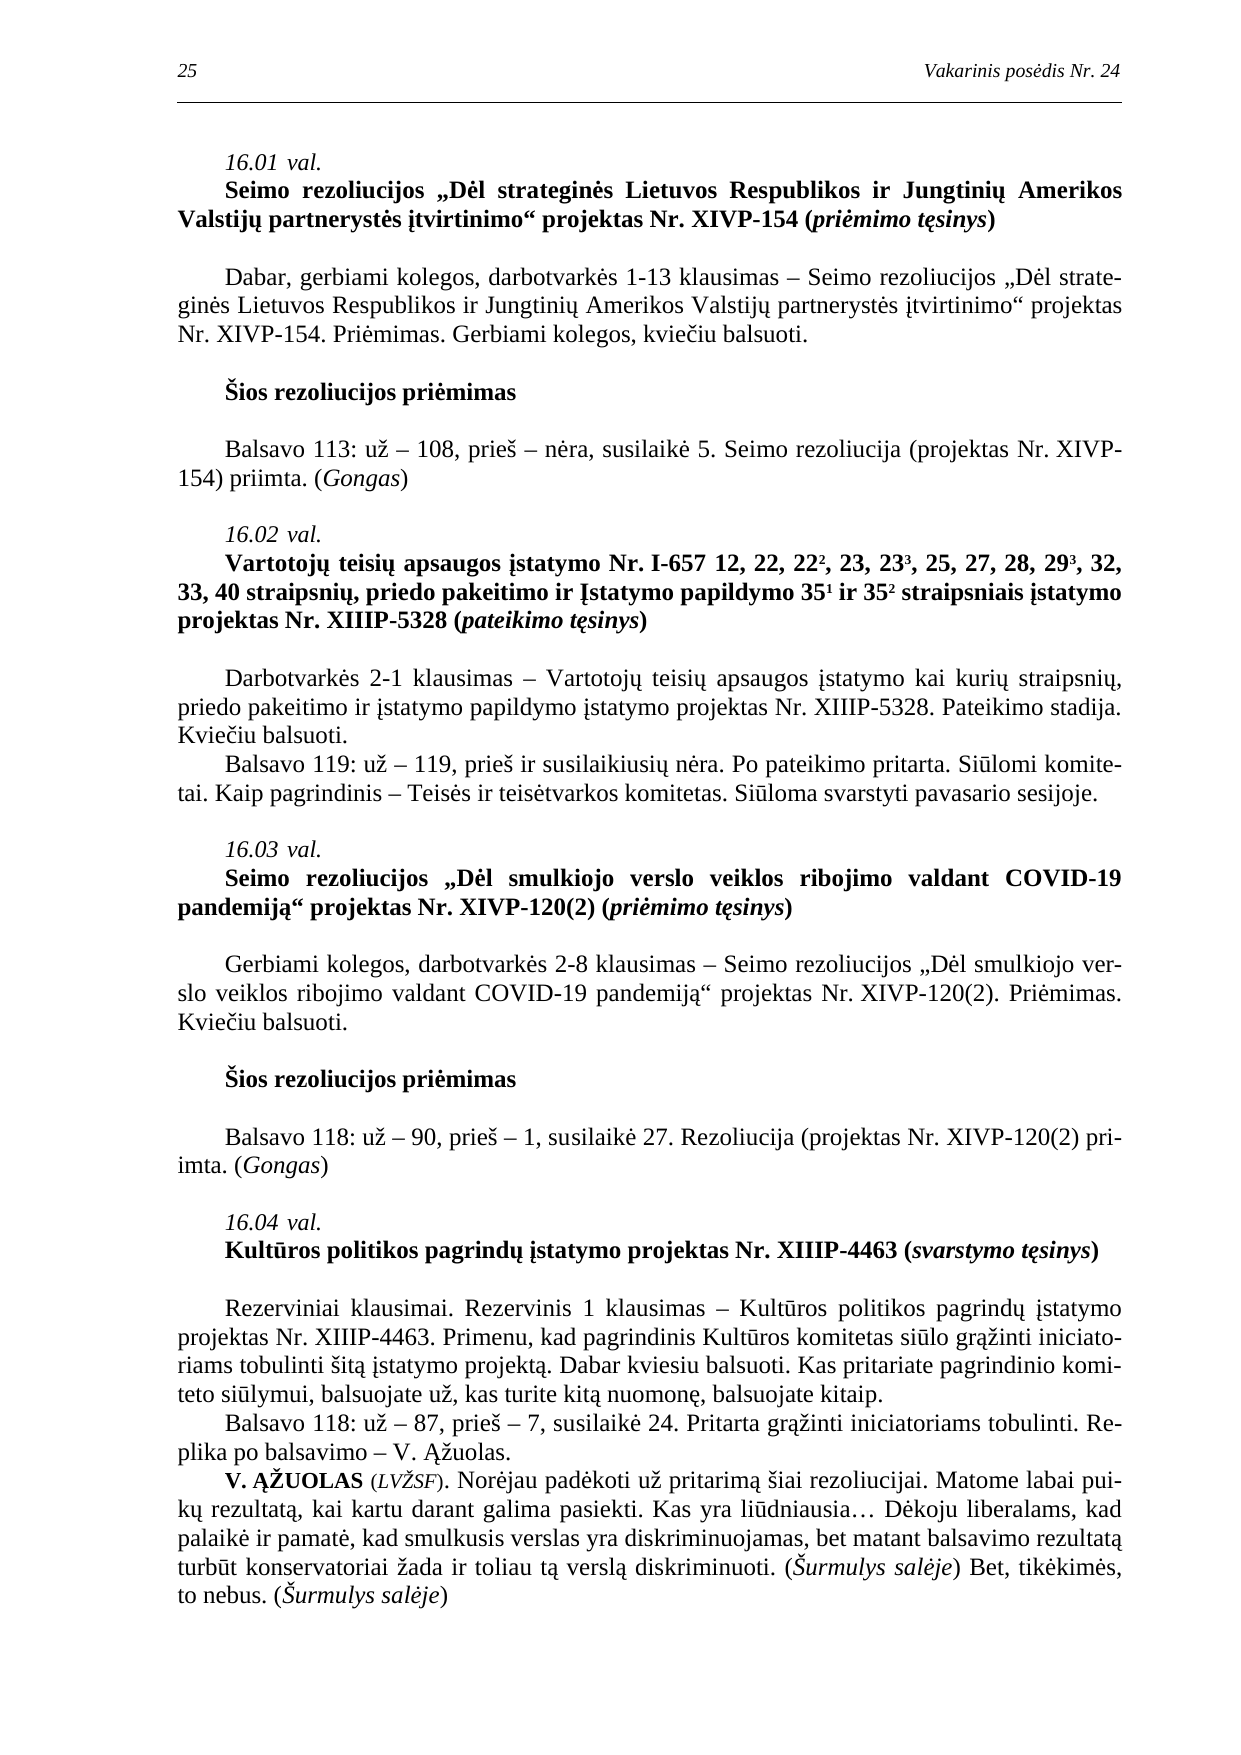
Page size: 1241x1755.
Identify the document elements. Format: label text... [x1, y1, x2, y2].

text Var­to­to­jų tei­sių ap­sau­gos įsta­ty­mo Nr. I-657 12, 22, 222, 23, 233, 25, 27, 28, 293, 32, 33, 40 straips­nių, prie­do pa­kei­ti­mo ir Įsta­ty­mo pa­pil­dy­mo 351 ir 352 straips­niais įsta­ty­mo pro­jek­tas Nr. XIIIP-5328 (pa­tei­ki­mo tę­si­nys) [177, 548, 1122, 634]
text V. ĄŽUOLAS (LVŽSF). No­rė­jau pa­dė­ko­ti už pri­ta­ri­mą šiai re­zo­liu­ci­jai. Ma­to­me la­bai pui­kų re­zul­ta­tą, kai kar­tu da­rant ga­li­ma pa­siek­ti. Kas yra liūd­niau­sia… Dė­ko­ju li­be­ra­lams, kad pa­lai­kė ir pa­ma­tė, kad smul­ku­sis ver­slas yra dis­kri­mi­nuo­ja­mas, bet ma­tant bal­sa­vi­mo re­zul­ta­tą tur­būt kon­ser­va­to­riai ža­da ir to­liau tą ver­slą dis­kri­mi­nuo­ti. (Šur­mu­lys sa­lė­je) Bet, ti­kė­ki­mės, to ne­bus. (Šur­mu­lys sa­lė­je) [177, 1466, 1122, 1609]
text Dar­bo­tvarkės 2-1 klau­si­mas – Var­to­to­jų tei­sių ap­sau­gos įsta­ty­mo kai ku­rių straips­nių, prie­do pa­kei­ti­mo ir įsta­ty­mo pa­pil­dy­mo įsta­ty­mo pro­jek­tas Nr. XIIIP-5328. Pa­tei­ki­mo sta­di­ja. Kvie­čiu bal­suo­ti. [177, 663, 1122, 749]
text Bal­sa­vo 118: už – 90, prieš – 1, su­si­lai­kė 27. Re­zo­liu­ci­ja (pro­jek­tas Nr. XIVP-120(2) pri­im­ta. (Gon­gas) [177, 1122, 1122, 1179]
text Ger­bia­mi ko­le­gos, dar­bo­tvarkės 2-8 klau­si­mas – Sei­mo re­zo­liu­ci­jos „Dėl smul­kio­jo ver­slo veik­los ri­bo­ji­mo val­dant COVID-19 pan­de­mi­ją“ pro­jek­tas Nr. XIVP-120(2). Pri­ėmi­mas. Kvie­čiu bal­suo­ti. [177, 949, 1122, 1036]
text 16.03 val. [224, 835, 1122, 863]
text 16.01 val. [224, 148, 1122, 175]
text Da­bar, ger­bia­mi ko­le­gos, dar­bo­tvarkės 1-13 klau­si­mas – Sei­mo re­zo­liu­ci­jos „Dėl stra­te­gi­nės Lie­tu­vos Res­pub­li­kos ir Jung­ti­nių Ame­ri­kos Vals­ti­jų part­ne­rys­tės įtvir­ti­ni­mo“ pro­jek­tas Nr. XIVP-154. Pri­ėmi­mas. Ger­bia­mi ko­le­gos, kvie­čiu bal­suo­ti. [177, 262, 1122, 348]
text Sei­mo re­zo­liu­ci­jos „Dėl stra­te­gi­nės Lie­tu­vos Res­pub­li­kos ir Jung­ti­nių Ame­ri­kos Vals­ti­jų part­ne­rys­tės įtvir­ti­ni­mo“ pro­jek­tas Nr. XIVP-154 (pri­ėmi­mo tę­si­nys) [177, 175, 1122, 233]
text Re­zer­vi­niai klau­si­mai. Re­zer­vi­nis 1 klau­si­mas – Kul­tū­ros po­li­ti­kos pa­grin­dų įsta­ty­mo pro­jek­tas Nr. XIIIP-4463. Pri­me­nu, kad pa­grin­di­nis Kul­tū­ros ko­mi­te­tas siū­lo grą­žin­ti ini­cia­to­riams to­bu­lin­ti ši­tą įsta­ty­mo pro­jek­tą. Da­bar kvie­siu bal­suo­ti. Kas pri­ta­ria­te pa­grin­di­nio ko­mi­te­to siū­ly­mui, bal­suo­ja­te už, kas tu­ri­te ki­tą nuo­mo­nę, bal­suo­ja­te ki­taip. [177, 1293, 1122, 1408]
text Šios re­zo­liu­ci­jos pri­ėmi­mas [177, 377, 1122, 405]
text Bal­sa­vo 119: už – 119, prieš ir su­si­lai­kiu­sių nė­ra. Po pa­tei­ki­mo pri­tar­ta. Siū­lo­mi ko­mi­te­tai. Kaip pa­grin­di­nis – Tei­sės ir tei­sėt­var­kos ko­mi­te­tas. Siū­lo­ma svars­ty­ti pa­va­sa­rio se­si­jo­je. [177, 749, 1122, 807]
text Bal­sa­vo 113: už – 108, prieš – nė­ra, su­si­lai­kė 5. Sei­mo re­zo­liu­ci­ja (pro­jek­tas Nr. XIVP-154) pri­im­ta. (Gon­gas) [177, 434, 1122, 492]
text Šios re­zo­liu­ci­jos pri­ėmi­mas [177, 1064, 1122, 1093]
text Bal­sa­vo 118: už – 87, prieš – 7, su­si­lai­kė 24. Pri­tar­ta grą­žin­ti ini­cia­to­riams to­bu­lin­ti. Re­pli­ka po bal­sa­vi­mo – V. Ąžuo­las. [177, 1408, 1122, 1466]
text Sei­mo re­zo­liu­ci­jos „Dėl smul­kio­jo ver­slo veik­los ri­bo­ji­mo val­dant COVID-19 pande­mi­ją“ pro­jek­tas Nr. XIVP-120(2) (pri­ėmi­mo tę­si­nys) [177, 863, 1122, 921]
text 16.04 val. [224, 1208, 1122, 1236]
text 16.02 val. [224, 520, 1122, 548]
text Kul­tū­ros po­li­ti­kos pa­grin­dų įsta­ty­mo pro­jek­tas Nr. XIIIP-4463 (svars­ty­mo tę­si­nys) [177, 1236, 1122, 1264]
